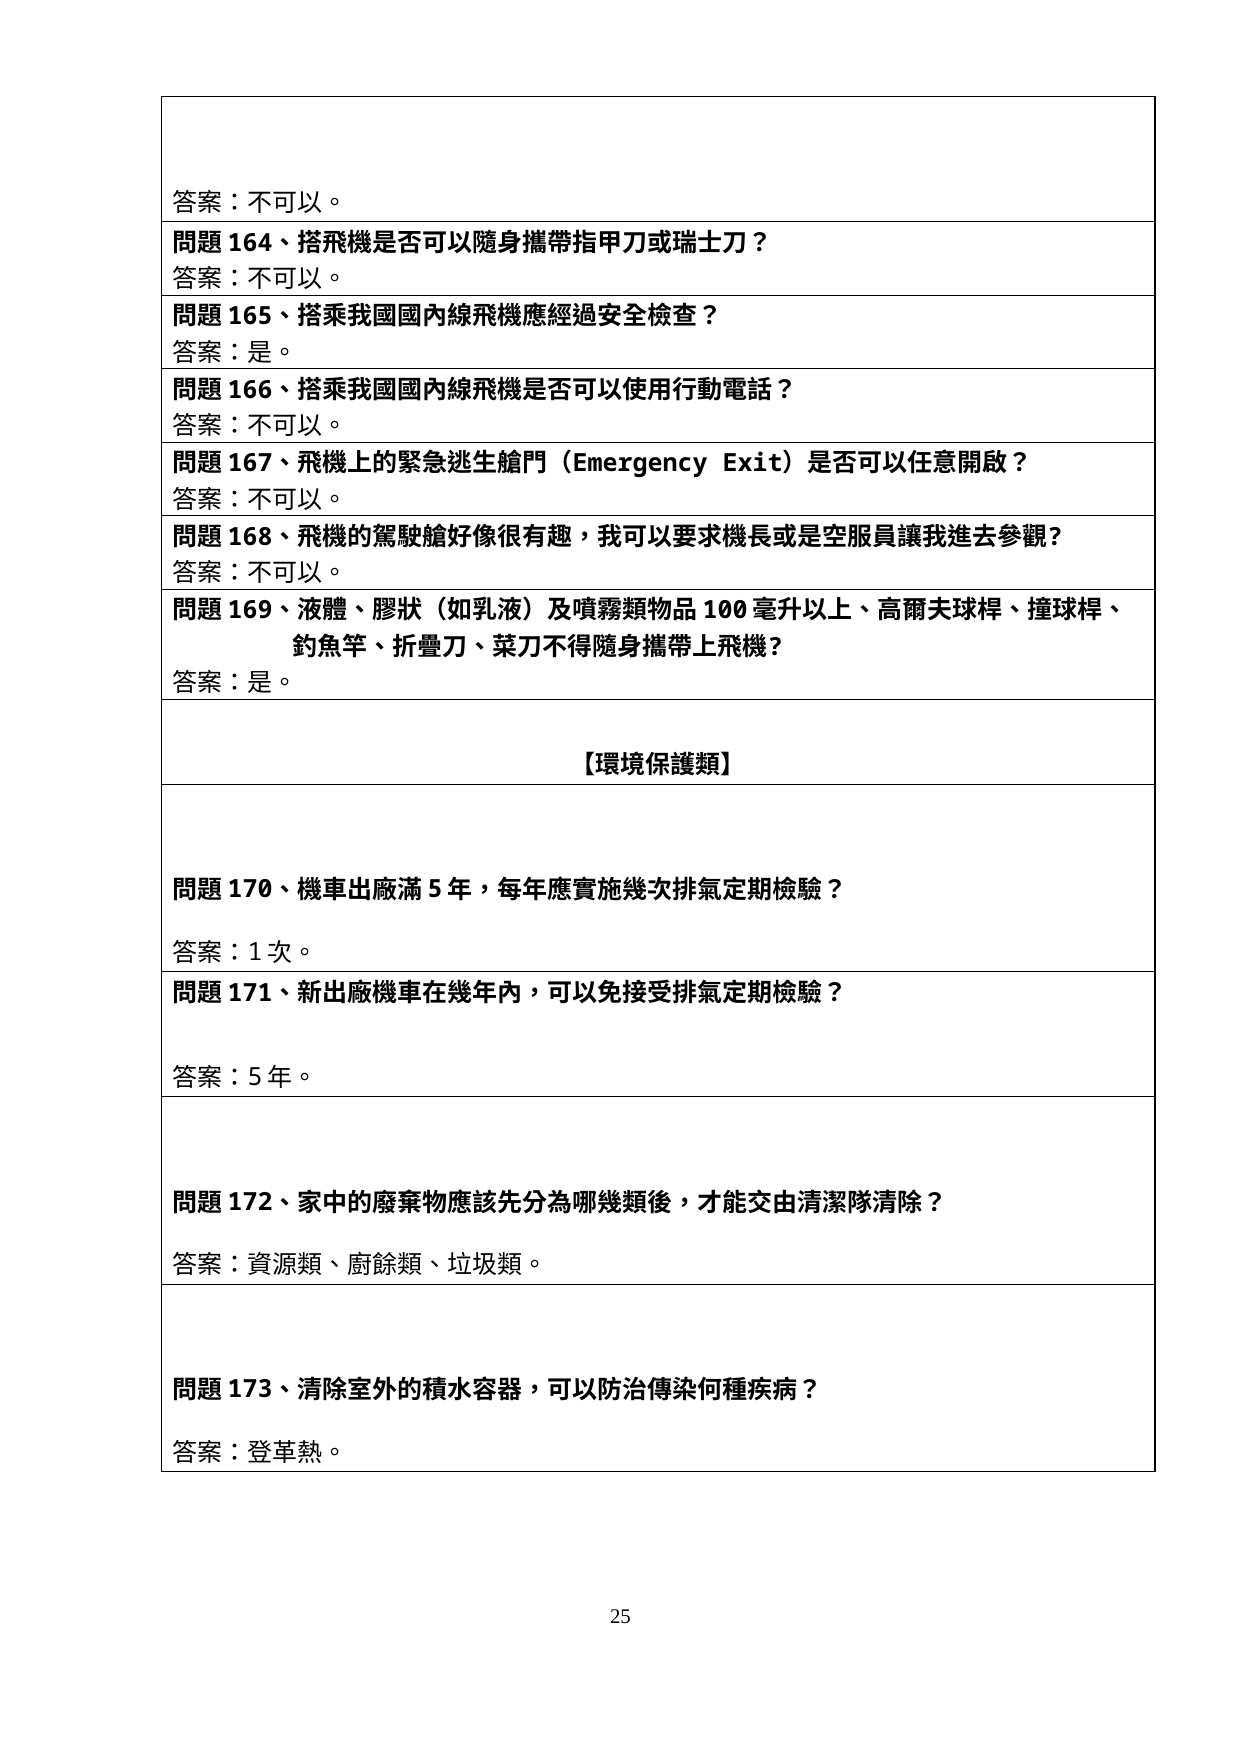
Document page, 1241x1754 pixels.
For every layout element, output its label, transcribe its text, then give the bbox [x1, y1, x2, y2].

table_cell 問題165、搭乘我國國內線飛機應經過安全檢查？ 答案：是。 [162, 296, 1154, 368]
table_cell 問題169、液體、膠狀（如乳液）及噴霧類物品100毫升以上、高爾夫球桿、撞球桿、釣魚竿、折疊刀、菜刀不得隨身攜帶上飛機? 答案：是。 [162, 590, 1154, 699]
table_cell 問題167、飛機上的緊急逃生艙門（Emergency Exit）是否可以任意開啟？ 答案：不可以。 [162, 443, 1154, 515]
table_cell 問題164、搭飛機是否可以隨身攜帶指甲刀或瑞士刀？ 答案：不可以。 [162, 222, 1154, 295]
table_cell 問題166、搭乘我國國內線飛機是否可以使用行動電話？ 答案：不可以。 [162, 369, 1154, 442]
table_cell 問題171、新出廠機車在幾年內，可以免接受排氣定期檢驗？ 答案：5年。 [162, 972, 1154, 1096]
table_cell 問題168、飛機的駕駛艙好像很有趣，我可以要求機長或是空服員讓我進去參觀? 答案：不可以。 [162, 516, 1154, 589]
table_cell 答案：不可以。 [162, 97, 1154, 221]
table_cell 問題173、清除室外的積水容器，可以防治傳染何種疾病？ 答案：登革熱。 [162, 1285, 1154, 1471]
table_cell 【環境保護類】 [162, 700, 1154, 784]
table_cell 問題170、機車出廠滿5年，每年應實施幾次排氣定期檢驗？ 答案：1次。 [162, 785, 1154, 971]
table_cell 問題172、家中的廢棄物應該先分為哪幾類後，才能交由清潔隊清除？ 答案：資源類、廚餘類、垃圾類。 [162, 1097, 1154, 1284]
